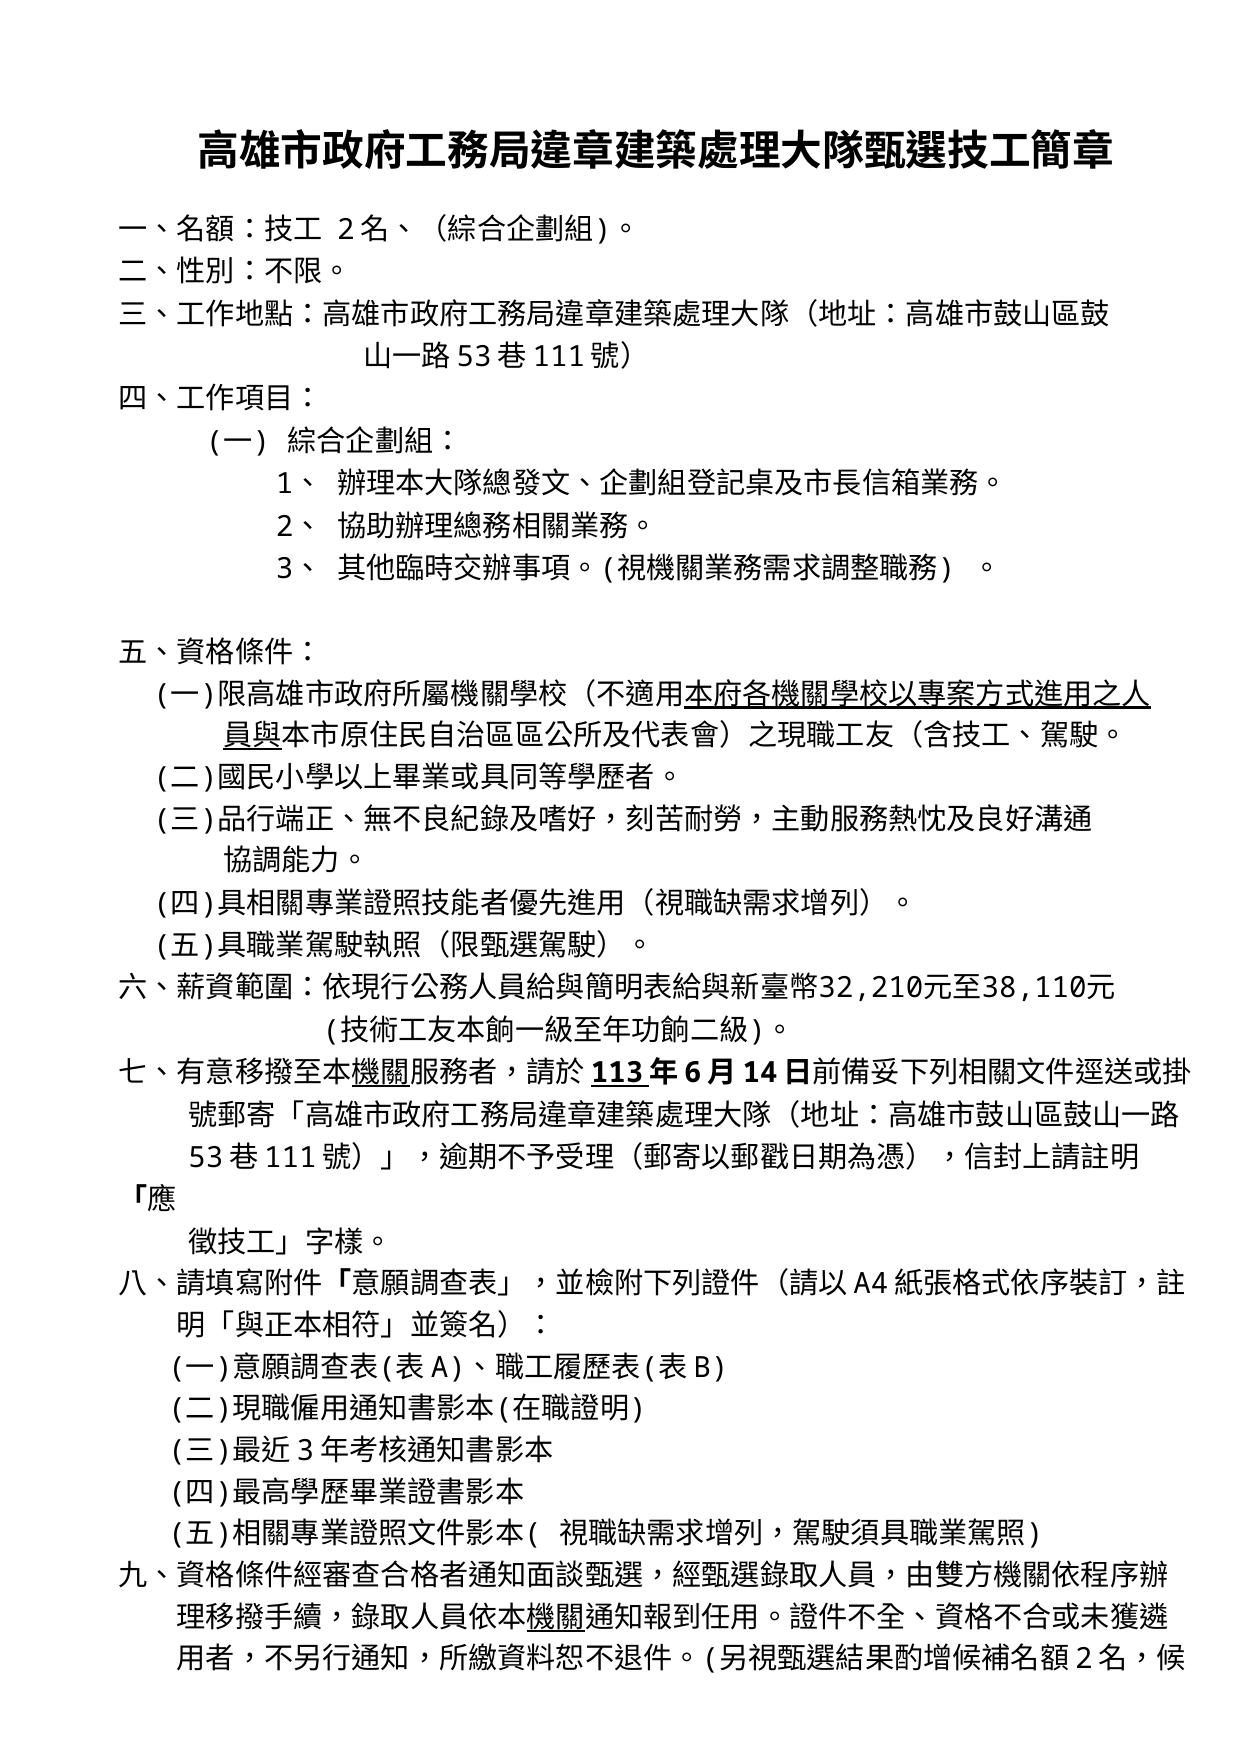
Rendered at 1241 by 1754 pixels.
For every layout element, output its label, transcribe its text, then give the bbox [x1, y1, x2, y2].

text 徵技工」字樣。 [118, 1218, 1193, 1261]
text 2、 協助辦理總務相關業務。 [118, 502, 1193, 544]
text 三、工作地點：高雄市政府工務局違章建築處理大隊（地址：高雄市鼓山區鼓 [118, 290, 1193, 333]
text (一)意願調查表(表A)、職工履歷表(表B) [168, 1344, 1193, 1386]
text 協調能力。 [118, 837, 1193, 879]
text 1、 辦理本大隊總發文、企劃組登記桌及市長信箱業務。 [118, 460, 1193, 502]
text 七、有意移撥至本機關服務者，請於113年6月14日前備妥下列相關文件逕送或掛 [118, 1049, 1193, 1091]
text (四)最高學歷畢業證書影本 [168, 1469, 1193, 1511]
text 四、工作項目： [118, 375, 1193, 417]
text 員與本市原住民自治區區公所及代表會）之現職工友（含技工、駕駛。 [118, 712, 1193, 754]
text 五、資格條件： [118, 587, 1193, 671]
text (一) 綜合企劃組： [118, 417, 1193, 460]
text 八、請填寫附件「意願調查表」，並檢附下列證件（請以A4紙張格式依序裝訂，註明「與正本相符」並簽名）： [118, 1261, 1193, 1344]
text 二、性別：不限。 [118, 248, 1193, 290]
text 六、薪資範圍：依現行公務人員給與簡明表給與新臺幣32,210元至38,110元 [118, 964, 1193, 1006]
text (四)具相關專業證照技能者優先進用（視職缺需求增列）。 [118, 879, 1193, 922]
text 九、資格條件經審查合格者通知面談甄選，經甄選錄取人員，由雙方機關依程序辦理移撥手續，錄取人員依本機關通知報到任用。證件不全、資格不合或未獲遴用者，不另行通知，所繳資料恕不退件。(另視甄選結果酌增候補名額2名，候 [118, 1552, 1193, 1677]
text 山一路53巷111號） [118, 333, 1193, 375]
text 一、名額：技工 2名、（綜合企劃組)。 [118, 206, 1193, 248]
text (技術工友本餉一級至年功餉二級)。 [118, 1006, 1193, 1049]
text 53巷111號）」，逾期不予受理（郵寄以郵戳日期為憑），信封上請註明「應 [118, 1133, 1193, 1218]
text (五)相關專業證照文件影本( 視職缺需求增列，駕駛須具職業駕照) [168, 1511, 1193, 1552]
text 高雄市政府工務局違章建築處理大隊甄選技工簡章 [118, 117, 1193, 177]
text 號郵寄「高雄市政府工務局違章建築處理大隊（地址：高雄市鼓山區鼓山一路 [118, 1091, 1193, 1133]
text (二)國民小學以上畢業或具同等學歷者。 [118, 754, 1193, 796]
text (三)品行端正、無不良紀錄及嗜好，刻苦耐勞，主動服務熱忱及良好溝通 [118, 796, 1193, 837]
text (五)具職業駕駛執照（限甄選駕駛）。 [118, 922, 1193, 964]
text (一)限高雄市政府所屬機關學校（不適用本府各機關學校以專案方式進用之人 [118, 671, 1193, 712]
text 3、 其他臨時交辦事項。(視機關業務需求調整職務) 。 [118, 544, 1193, 587]
text (二)現職僱用通知書影本(在職證明) [168, 1386, 1193, 1427]
text (三)最近3年考核通知書影本 [168, 1427, 1193, 1469]
